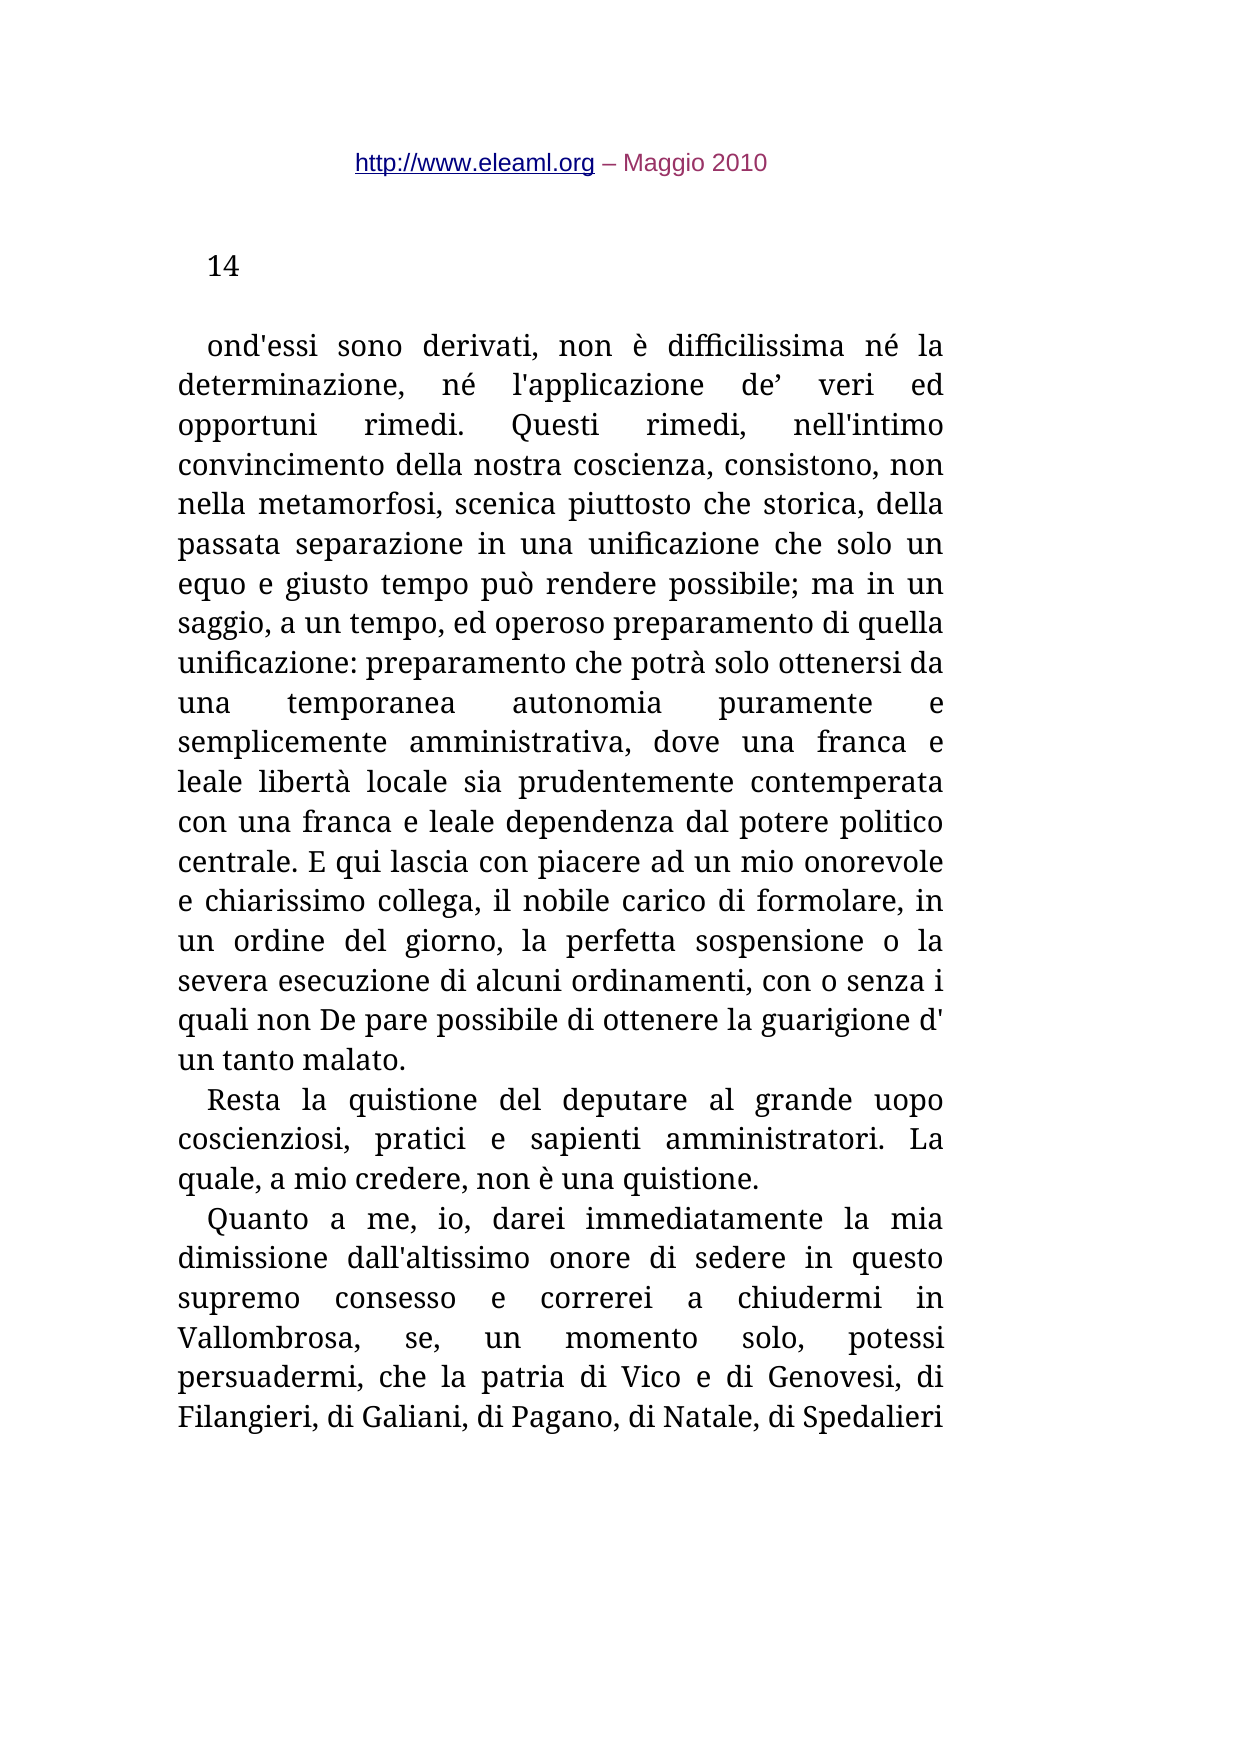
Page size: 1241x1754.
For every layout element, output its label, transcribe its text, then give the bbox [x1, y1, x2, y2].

text Quanto a me, io, darei immediatamente la mia dimissione dall'altissimo onore di sedere in questo supremo consesso e correrei a chiudermi in Vallombrosa, se, un momento solo, potessi persuadermi, che la patria di Vico e di Genovesi, di Filangieri, di Galiani, di Pagano, di Natale, di Spedalieri [177, 1198, 945, 1436]
text Resta la quistione del deputare al grande uopo coscienziosi, pratici e sapienti amministratori. La quale, a mio credere, non è una quistione. [177, 1079, 945, 1198]
text 14 [177, 246, 945, 285]
text ond'essi sono derivati, non è difficilissima né la determinazione, né l'applicazione de’ veri ed opportuni rimedi. Questi rimedi, nell'intimo convincimento della nostra coscienza, consistono, non nella metamorfosi, scenica piuttosto che storica, della passata separazione in una unificazione che solo un equo e giusto tempo può rendere possibile; ma in un saggio, a un tempo, ed operoso preparamento di quella unificazione: preparamento che potrà solo ottenersi da una temporanea autonomia puramente e semplicemente amministrativa, dove una franca e leale libertà locale sia prudentemente contemperata con una franca e leale dependenza dal potere politico centrale. E qui lascia con piacere ad un mio onorevole e chiarissimo collega, il nobile carico di formolare, in un ordine del giorno, la perfetta sospensione o la severa esecuzione di alcuni ordinamenti, con o senza i quali non De pare possibile di ottenere la guarigione d' un tanto malato. [177, 325, 945, 1079]
